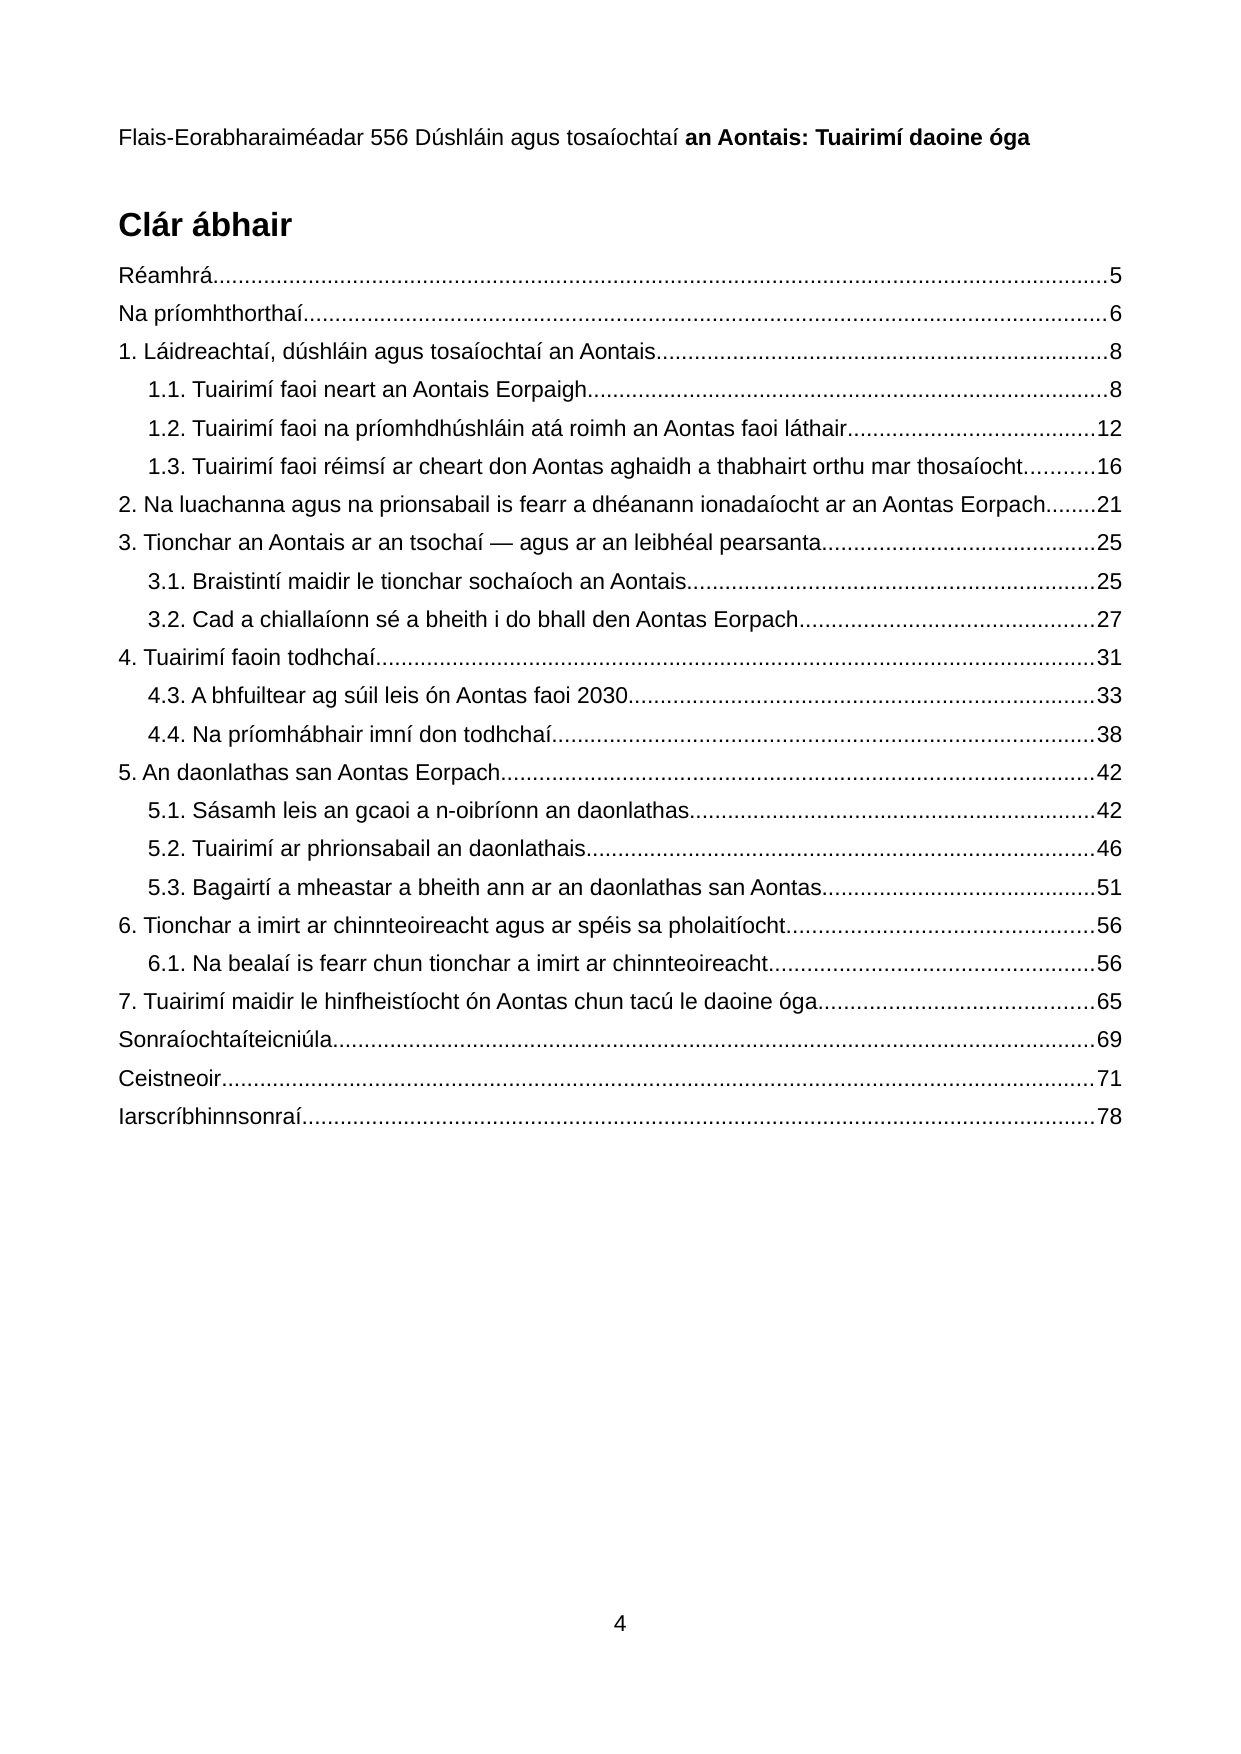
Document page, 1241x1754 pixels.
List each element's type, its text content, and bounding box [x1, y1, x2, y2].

text 5.3. Bagairtí a mheastar a bheith ann ar an daonlathas san Aontas 51 [148, 873, 1122, 900]
text 3.1. Braistintí maidir le tionchar sochaíoch an Aontais 25 [148, 568, 1122, 594]
text 1.3. Tuairimí faoi réimsí ar cheart don Aontas aghaidh a thabhairt orthu mar thosaíocht 16 [148, 453, 1122, 479]
text 5.2. Tuairimí ar phrionsabail an daonlathais 46 [148, 835, 1122, 862]
text Ceistneoir 71 [118, 1064, 1122, 1091]
text 4. Tuairimí faoin todhchaí 31 [118, 644, 1122, 670]
subtitle Clár ábhair [118, 205, 1122, 243]
text Sonraíochtaíteicniúla 69 [118, 1026, 1122, 1053]
text 3. Tionchar an Aontais ar an tsochaí — agus ar an leibhéal pearsanta 25 [118, 529, 1122, 556]
text 6.1. Na bealaí is fearr chun tionchar a imirt ar chinnteoireacht 56 [148, 950, 1122, 976]
text 5.1. Sásamh leis an gcaoi a n-oibríonn an daonlathas 42 [148, 797, 1122, 823]
text 5. An daonlathas san Aontas Eorpach 42 [118, 759, 1122, 785]
text Réamhrá 5 [118, 262, 1122, 288]
text 4.3. A bhfuiltear ag súil leis ón Aontas faoi 2030 33 [148, 682, 1122, 709]
text 3.2. Cad a chiallaíonn sé a bheith i do bhall den Aontas Eorpach 27 [148, 606, 1122, 632]
text 1.2. Tuairimí faoi na príomhdhúshláin atá roimh an Aontas faoi láthair 12 [148, 415, 1122, 441]
text 1.1. Tuairimí faoi neart an Aontais Eorpaigh 8 [148, 376, 1122, 403]
text Na príomhthorthaí 6 [118, 300, 1122, 326]
text 7. Tuairimí maidir le hinfheistíocht ón Aontas chun tacú le daoine óga 65 [118, 988, 1122, 1014]
text Iarscríbhinnsonraí 78 [118, 1103, 1122, 1129]
text 2. Na luachanna agus na prionsabail is fearr a dhéanann ionadaíocht ar an Aontas Eorpach 21 [118, 491, 1122, 517]
text 1. Láidreachtaí, dúshláin agus tosaíochtaí an Aontais 8 [118, 338, 1122, 364]
text 4.4. Na príomhábhair imní don todhchaí 38 [148, 721, 1122, 747]
text 6. Tionchar a imirt ar chinnteoireacht agus ar spéis sa pholaitíocht 56 [118, 912, 1122, 938]
